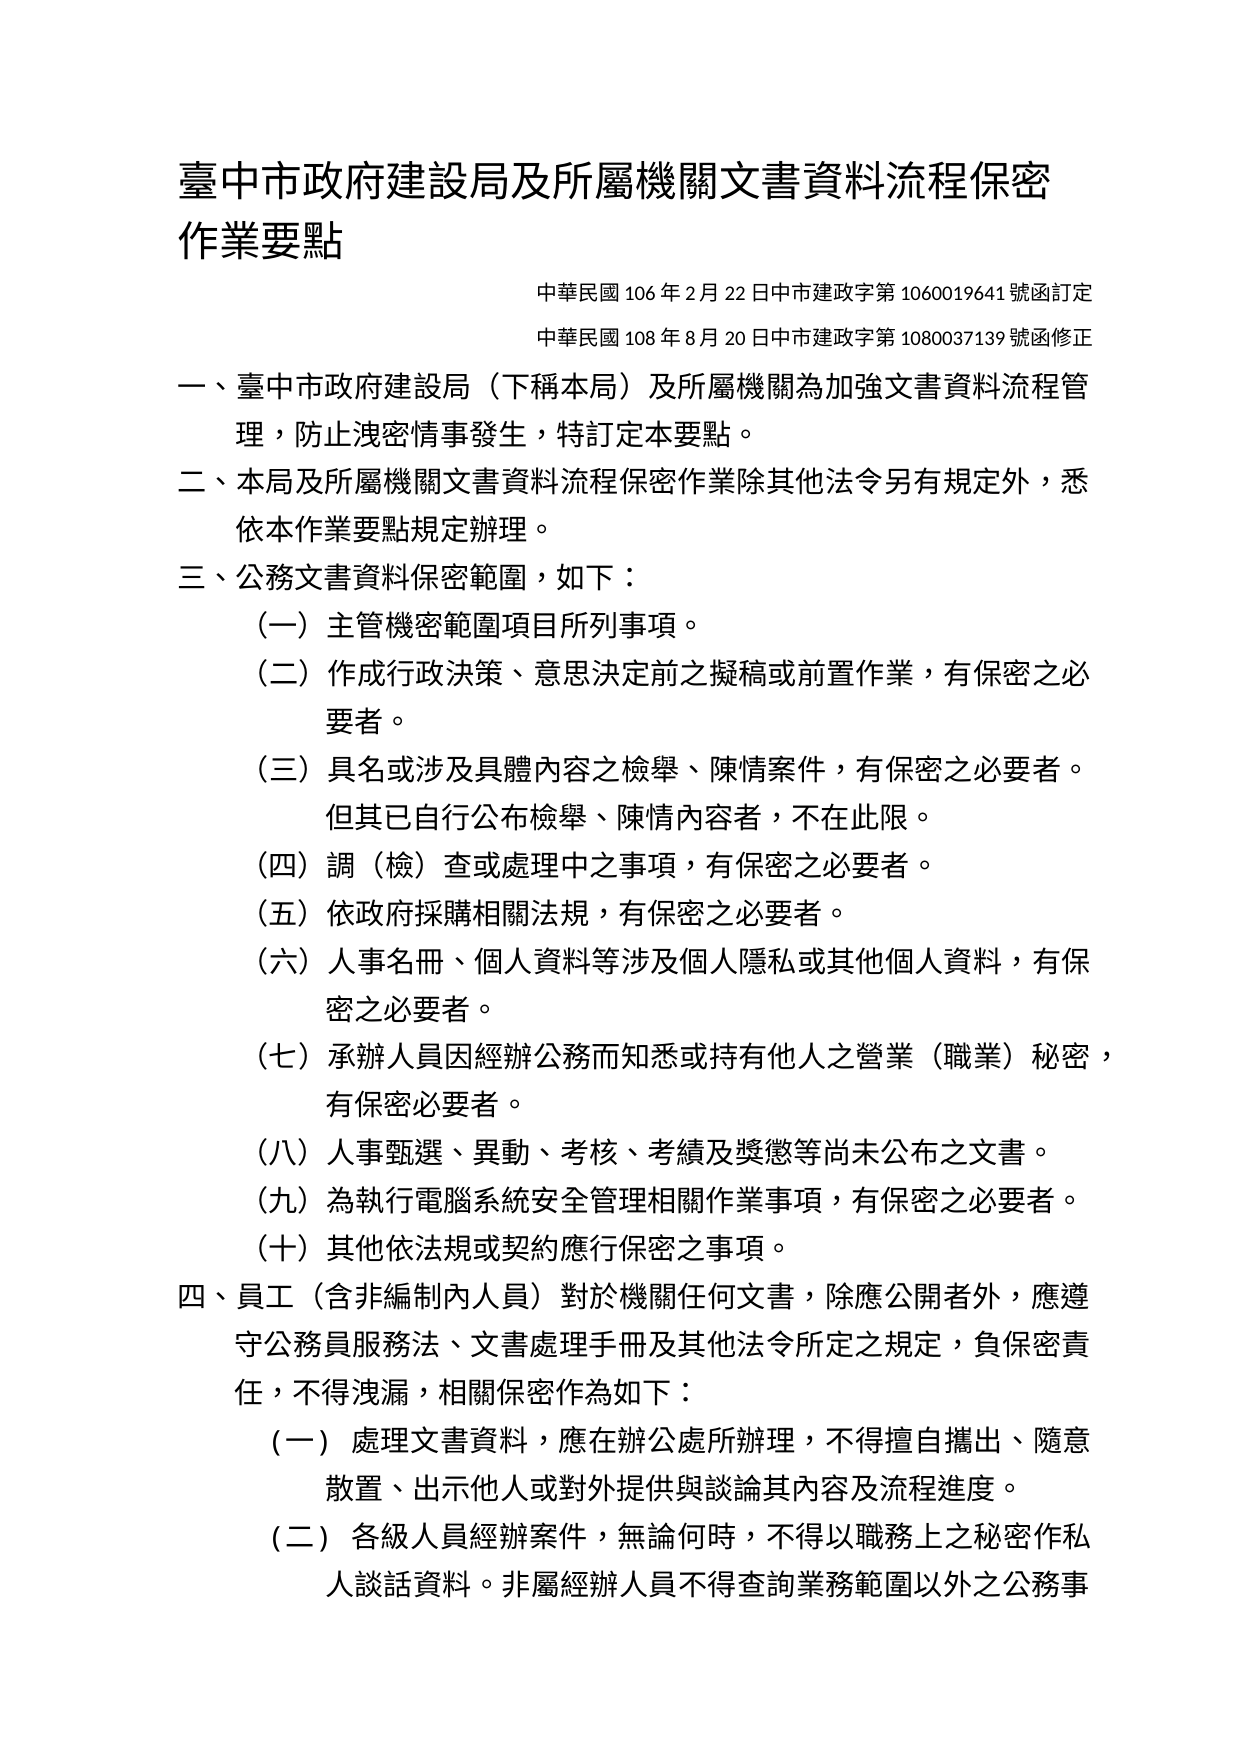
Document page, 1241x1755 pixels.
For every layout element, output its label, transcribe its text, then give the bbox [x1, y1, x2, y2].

text （四）調（檢）查或處理中之事項，有保密之必要者。 [221, 838, 1093, 886]
text （三）具名或涉及具體內容之檢舉、陳情案件，有保密之必要者。但其已自行公布檢舉、陳情內容者，不在此限。 [221, 742, 1093, 838]
text 二、本局及所屬機關文書資料流程保密作業除其他法令另有規定外，悉依本作業要點規定辦理。 [177, 454, 1093, 550]
text 三、公務文書資料保密範圍，如下： [177, 550, 1093, 598]
text 臺中市政府建設局及所屬機關文書資料流程保密作業要點 [177, 148, 1093, 268]
text 一、臺中市政府建設局（下稱本局）及所屬機關為加強文書資料流程管理，防止洩密情事發生，特訂定本要點。 [177, 359, 1093, 454]
text 四、員工（含非編制內人員）對於機關任何文書，除應公開者外，應遵守公務員服務法、文書處理手冊及其他法令所定之規定，負保密責任，不得洩漏，相關保密作為如下： [177, 1269, 1093, 1413]
text （七）承辦人員因經辦公務而知悉或持有他人之營業（職業）秘密，有保密必要者。 [221, 1029, 1093, 1125]
text （九）為執行電腦系統安全管理相關作業事項，有保密之必要者。 [221, 1173, 1093, 1221]
text (二) 各級人員經辦案件，無論何時，不得以職務上之秘密作私人談話資料。非屬經辦人員不得查詢業務範圍以外之公務事 [177, 1509, 1093, 1604]
text (一) 處理文書資料，應在辦公處所辦理，不得擅自攜出、隨意散置、出示他人或對外提供與談論其內容及流程進度。 [177, 1413, 1093, 1509]
text （八）人事甄選、異動、考核、考績及獎懲等尚未公布之文書。 [221, 1125, 1093, 1173]
text （五）依政府採購相關法規，有保密之必要者。 [221, 886, 1093, 934]
text （一）主管機密範圍項目所列事項。 [221, 598, 1093, 646]
text 中華民國106年2月22日中市建政字第1060019641號函訂定 [177, 276, 1093, 306]
text （十）其他依法規或契約應行保密之事項。 [221, 1221, 1093, 1269]
text 中華民國108年8月20日中市建政字第1080037139號函修正 [177, 321, 1093, 351]
text （六）人事名冊、個人資料等涉及個人隱私或其他個人資料，有保 密之必要者。 [221, 934, 1093, 1029]
text （二）作成行政決策、意思決定前之擬稿或前置作業，有保密之必要者。 [221, 646, 1093, 742]
